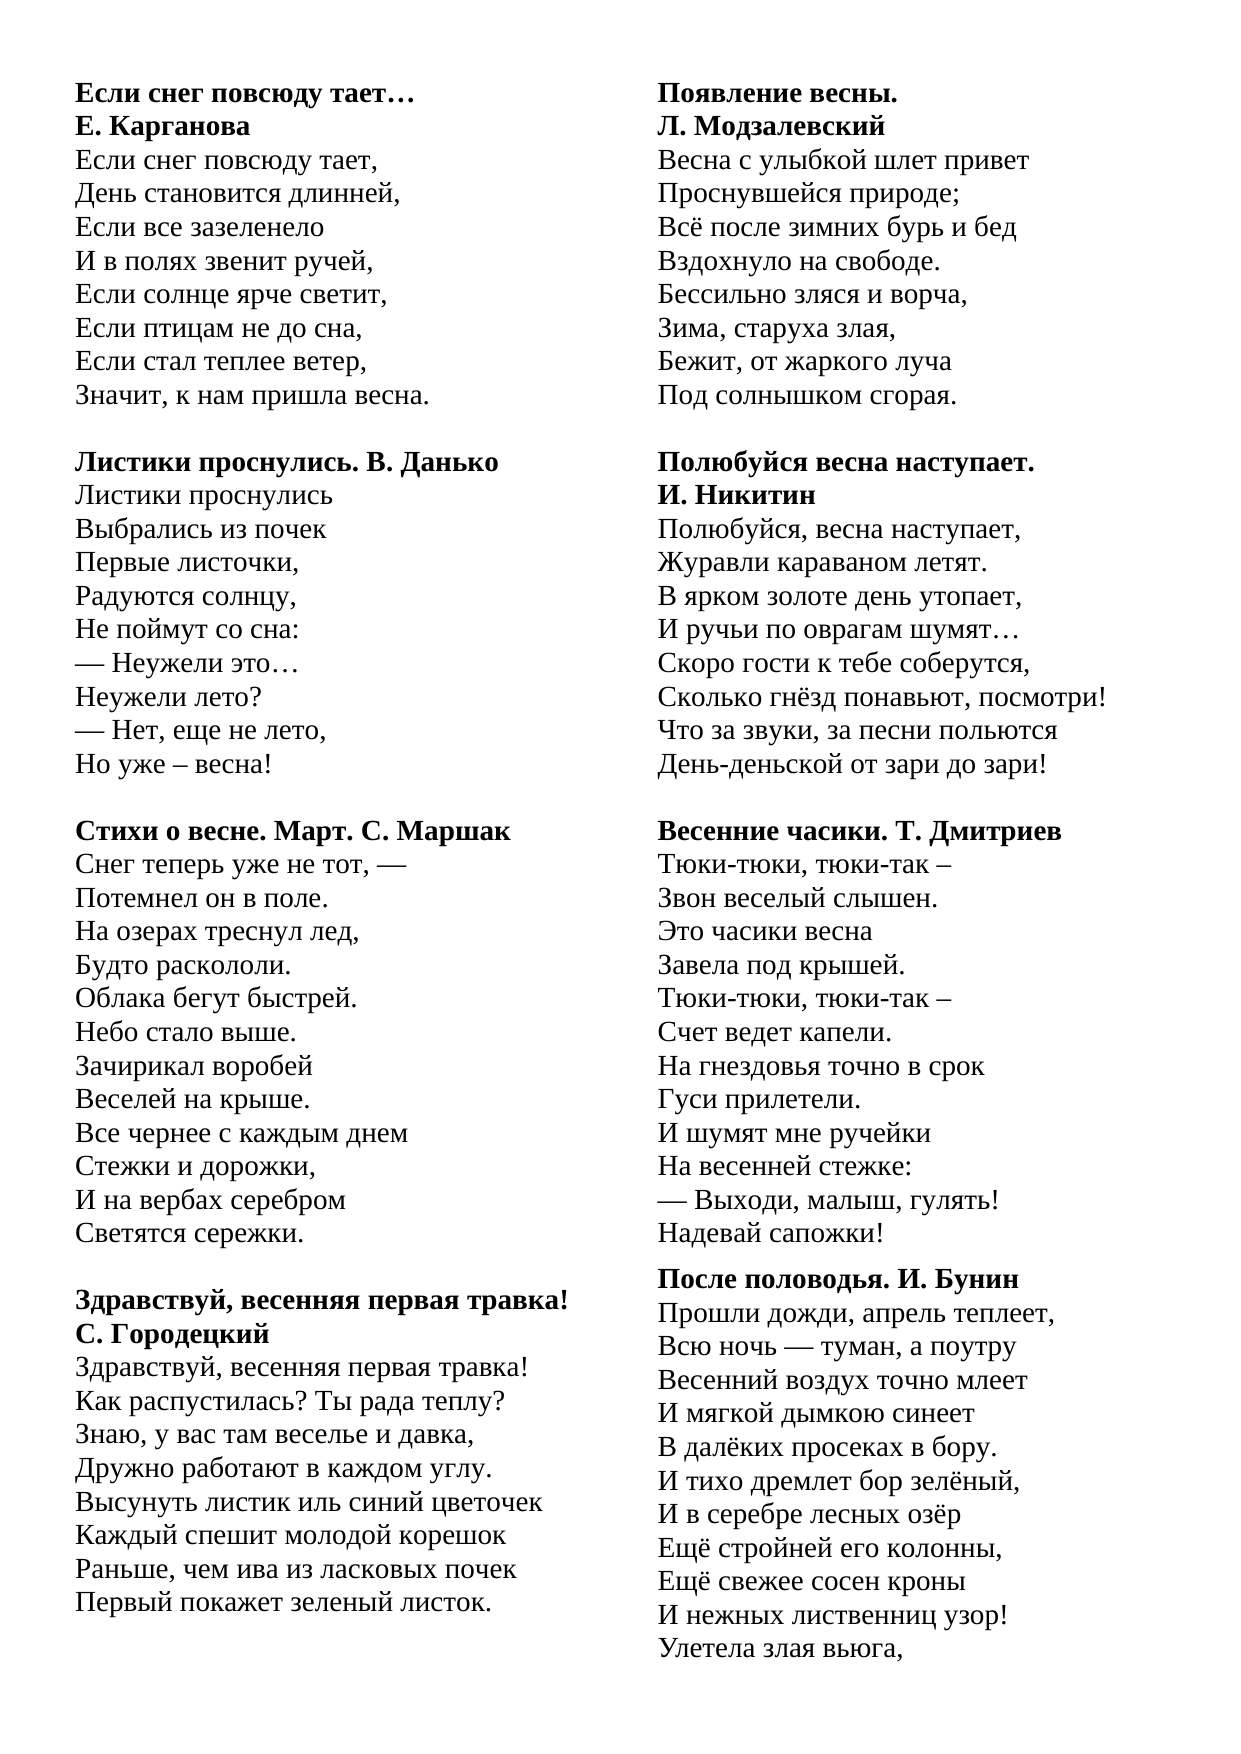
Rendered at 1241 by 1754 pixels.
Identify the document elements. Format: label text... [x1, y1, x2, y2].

text Здравствуй, весенняя первая травка! Как распустилась? Ты рада теплу? Знаю, y вас там веселье и давка, Дружно работают в каждом yглy. Высyнyть листик иль синий цветочек Каждый спешит молодой корешок Раньше, чем ива из ласковых почек Первый покажет зеленый листок. [75, 1349, 582, 1618]
text Если снег повсюду тает… [75, 75, 582, 108]
text Полюбуйся весна наступает. [657, 444, 1165, 477]
text И. Никитин Полюбуйся, весна наступает, Журавли караваном летят. В ярком золоте день утопает, И ручьи по оврагам шумят… Скоро гости к тебе соберутся, Сколько гнёзд понавьют, посмотри! Что за звуки, за песни польются День-деньской от зари до зари! [657, 477, 1165, 779]
text Снег теперь уже не тот, — Потемнел он в поле. На озерах треснул лед, Будто раскололи. Облака бегут быстрей. Небо стало выше. Зачирикал воробей Веселей на крыше. Все чернее с каждым днем Стежки и дорожки, И на вербах серебром Светятся сережки. [75, 846, 582, 1249]
text Здравствуй, весенняя первая травка! [75, 1282, 582, 1316]
text После половодья. И. Бунин [657, 1261, 1165, 1295]
text Если снег повсюду тает, День становится длинней, Если все зазеленело И в полях звенит ручей, Если солнце ярче светит, Если птицам не до сна, Если стал теплее ветер, Значит, к нам пришла весна. [75, 142, 582, 410]
text Весна с улыбкой шлет привет Проснувшейся природе; Всё после зимних бурь и бед Вздохнуло на свободе. Бессильно зляся и ворча, Зима, старуха злая, Бежит, от жаркого луча Под солнышком сгорая. [657, 142, 1165, 410]
text Прошли дожди, апрель теплеет, Всю ночь — туман, а поутру Весенний воздух точно млеет И мягкой дымкою синеет В далёких просеках в бору. И тихо дремлет бор зелёный, И в серебре лесных озёр Ещё стройней его колонны, Ещё свежее сосен кроны И нежных лиственниц узор! [657, 1295, 1165, 1630]
text Листики проснулись. В. Данько [75, 444, 582, 477]
text Листики проснулись Выбрались из почек Первые листочки, Радуются солнцу, Не поймут со сна: — Неужели это… Неужели лето? — Нет, еще не лето, Но уже – весна! [75, 477, 582, 779]
text Появление весны. [657, 75, 1165, 108]
text Весенние часики. Т. Дмитриев [657, 813, 1165, 846]
text С. Городецкий [75, 1316, 582, 1349]
text Л. Модзалевский [657, 108, 1165, 142]
text Стихи о весне. Март. С. Маршак [75, 813, 582, 846]
text Тюки-тюки, тюки-так – Звон веселый слышен. Это часики весна Завела под крышей. Тюки-тюки, тюки-так – Счет ведет капели. На гнездовья точно в срок Гуси прилетели. И шумят мне ручейки На весенней стежке: — Выходи, малыш, гулять! Надевай сапожки! [657, 846, 1165, 1249]
text Е. Карганова [75, 108, 582, 142]
text Улетела злая вьюга, [657, 1630, 1165, 1664]
